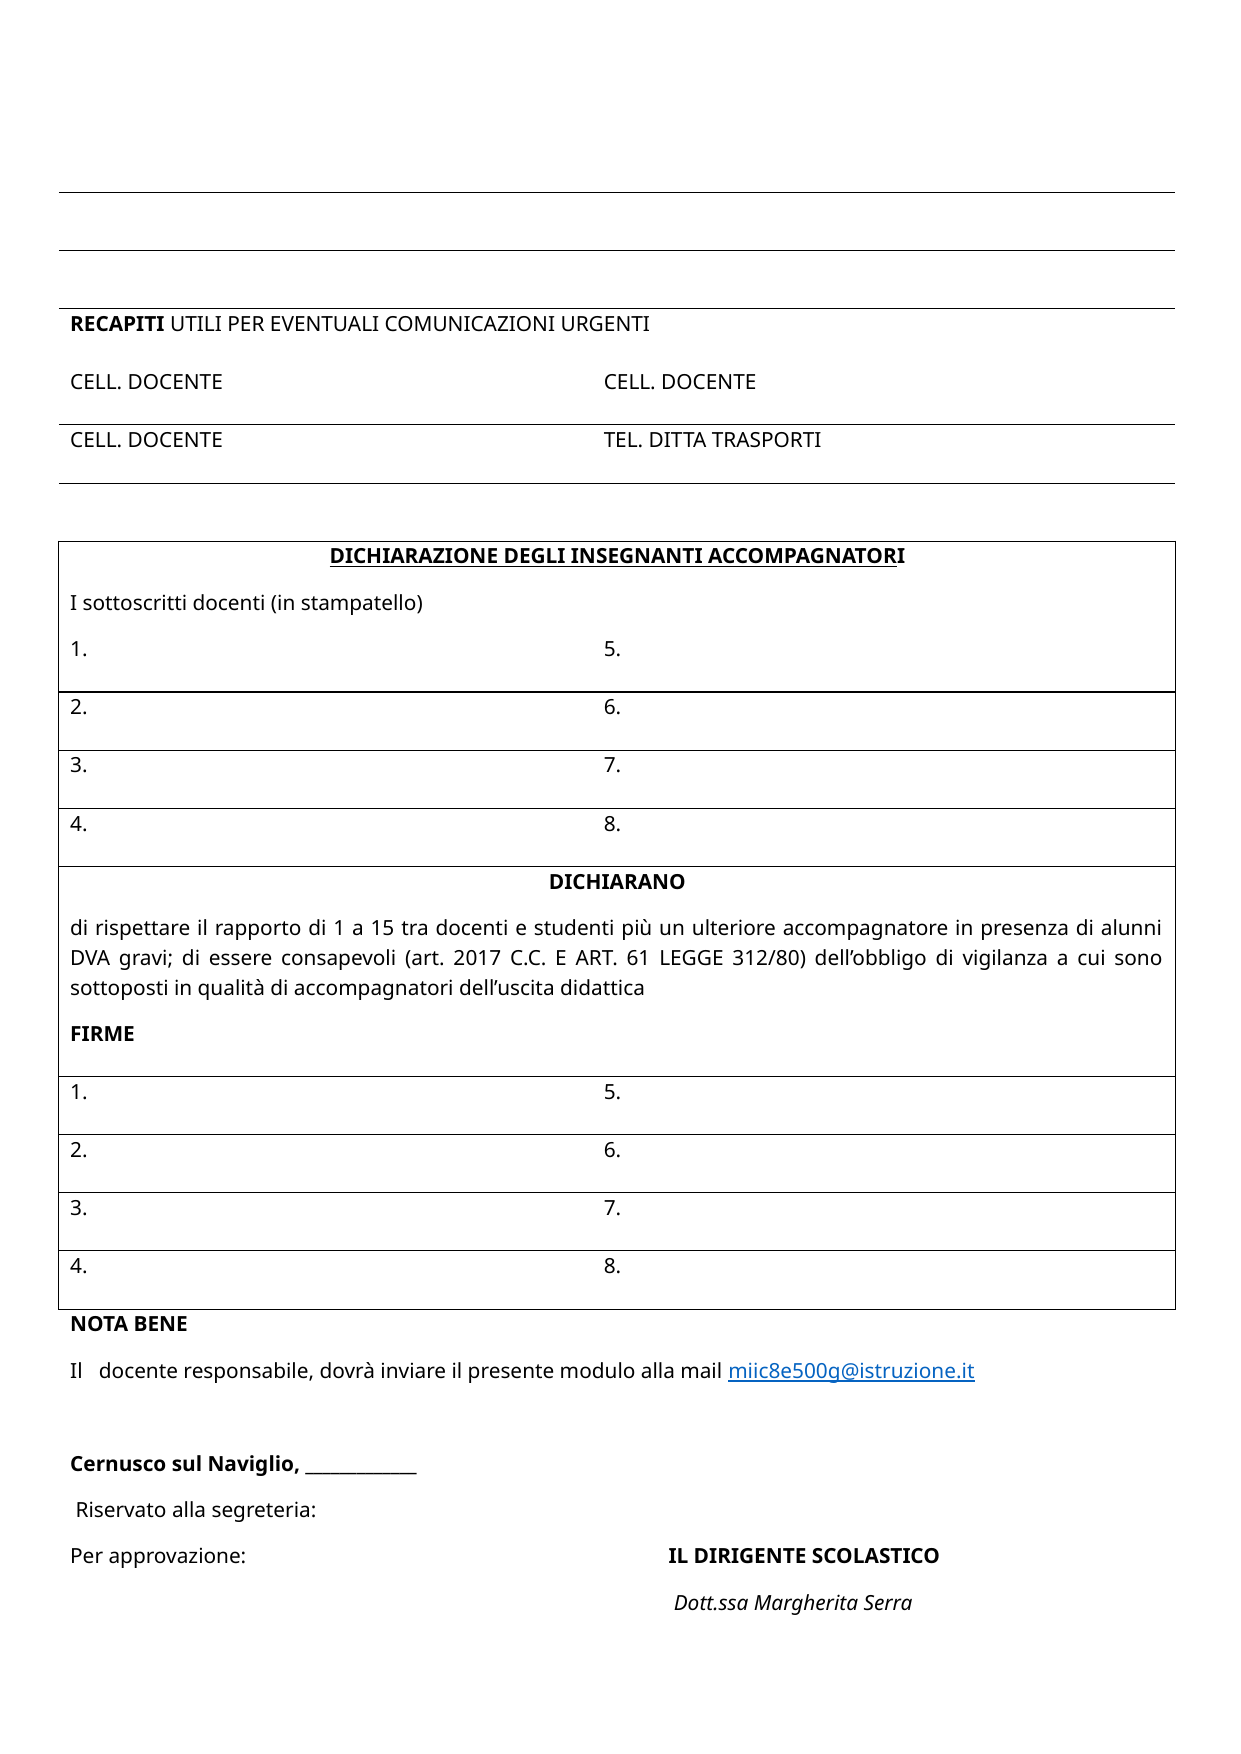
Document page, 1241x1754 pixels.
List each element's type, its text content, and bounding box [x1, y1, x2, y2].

table_cell [1175, 367, 1181, 424]
table_cell 8. [592, 809, 1175, 866]
table_cell 6. [592, 693, 1175, 749]
table_cell [1175, 483, 1181, 541]
table_cell 3. [59, 751, 592, 808]
table_cell [1176, 588, 1181, 634]
table_cell [1176, 1076, 1181, 1134]
table_cell 4. [59, 1251, 592, 1308]
table_cell [1176, 1019, 1181, 1076]
table_cell IL DIRIGENTE SCOLASTICO [619, 1542, 1181, 1588]
table_cell [59, 1588, 619, 1660]
table_cell 3. [59, 1193, 592, 1250]
table_cell [59, 193, 1175, 250]
table_cell CELL. DOCENTE [59, 367, 592, 424]
table_cell 7. [592, 751, 1175, 808]
table_cell [1175, 424, 1181, 482]
table_cell 4. [59, 809, 592, 866]
table_cell [1176, 691, 1181, 749]
table_cell [1176, 750, 1181, 808]
table_cell TEL. DITTA TRASPORTI [592, 425, 1175, 482]
table_cell FIRME [59, 1019, 592, 1076]
table_cell [592, 484, 1175, 541]
table_cell [59, 75, 1175, 192]
table_cell [1176, 1134, 1181, 1192]
table_cell [1176, 808, 1181, 866]
table_cell [1176, 913, 1181, 1019]
table_cell 7. [592, 1193, 1175, 1250]
table_cell di rispettare il rapporto di 1 a 15 tra docenti e studenti più un ulteriore accompagnatore in presenza di alunni DVA gravi; di essere consapevoli (art. 2017 C.C. E ART. 61 LEGGE 312/80) dell’obbligo di vigilanza a cui sono sottoposti in qualità di accompagnatori dell’uscita didattica [59, 913, 1175, 1019]
table_cell [1175, 75, 1181, 192]
table_cell [1175, 308, 1181, 367]
table_cell Dott.ssa Margherita Serra [619, 1588, 1181, 1660]
table_cell CELL. DOCENTE [59, 425, 592, 482]
table_cell 2. [59, 1135, 592, 1192]
table_cell [1176, 634, 1181, 691]
table_cell DICHIARANO [59, 867, 1175, 913]
table_cell Per approvazione: [59, 1542, 619, 1588]
table_cell [1176, 1192, 1181, 1250]
table_cell 2. [59, 693, 592, 749]
table_cell [592, 1019, 1175, 1076]
table_cell CELL. DOCENTE [592, 367, 1175, 424]
table_cell DICHIARAZIONE DEGLI INSEGNANTI ACCOMPAGNATORI [59, 542, 1175, 588]
table_cell [1175, 250, 1181, 308]
table_cell [1176, 1250, 1181, 1308]
table_cell [59, 251, 1175, 308]
table_cell 6. [592, 1135, 1175, 1192]
table_cell [1175, 1309, 1181, 1542]
table_cell NOTA BENE Il docente responsabile, dovrà inviare il presente modulo alla mail miic8e500g@istruzione.it Cernusco sul Naviglio, _____________ Riservato alla segreteria: [59, 1310, 1175, 1542]
table_cell I sottoscritti docenti (in stampatello) [59, 588, 1175, 634]
table_cell 5. [592, 634, 1175, 691]
table_cell 1. [59, 634, 592, 691]
table_cell [1176, 541, 1181, 588]
table_cell RECAPITI UTILI PER EVENTUALI COMUNICAZIONI URGENTI [59, 309, 1175, 367]
table_cell 1. [59, 1077, 592, 1134]
table_cell 5. [592, 1077, 1175, 1134]
table_cell [59, 484, 592, 541]
table_cell 8. [592, 1251, 1175, 1308]
table_cell [1176, 866, 1181, 913]
table_cell [1175, 192, 1181, 250]
